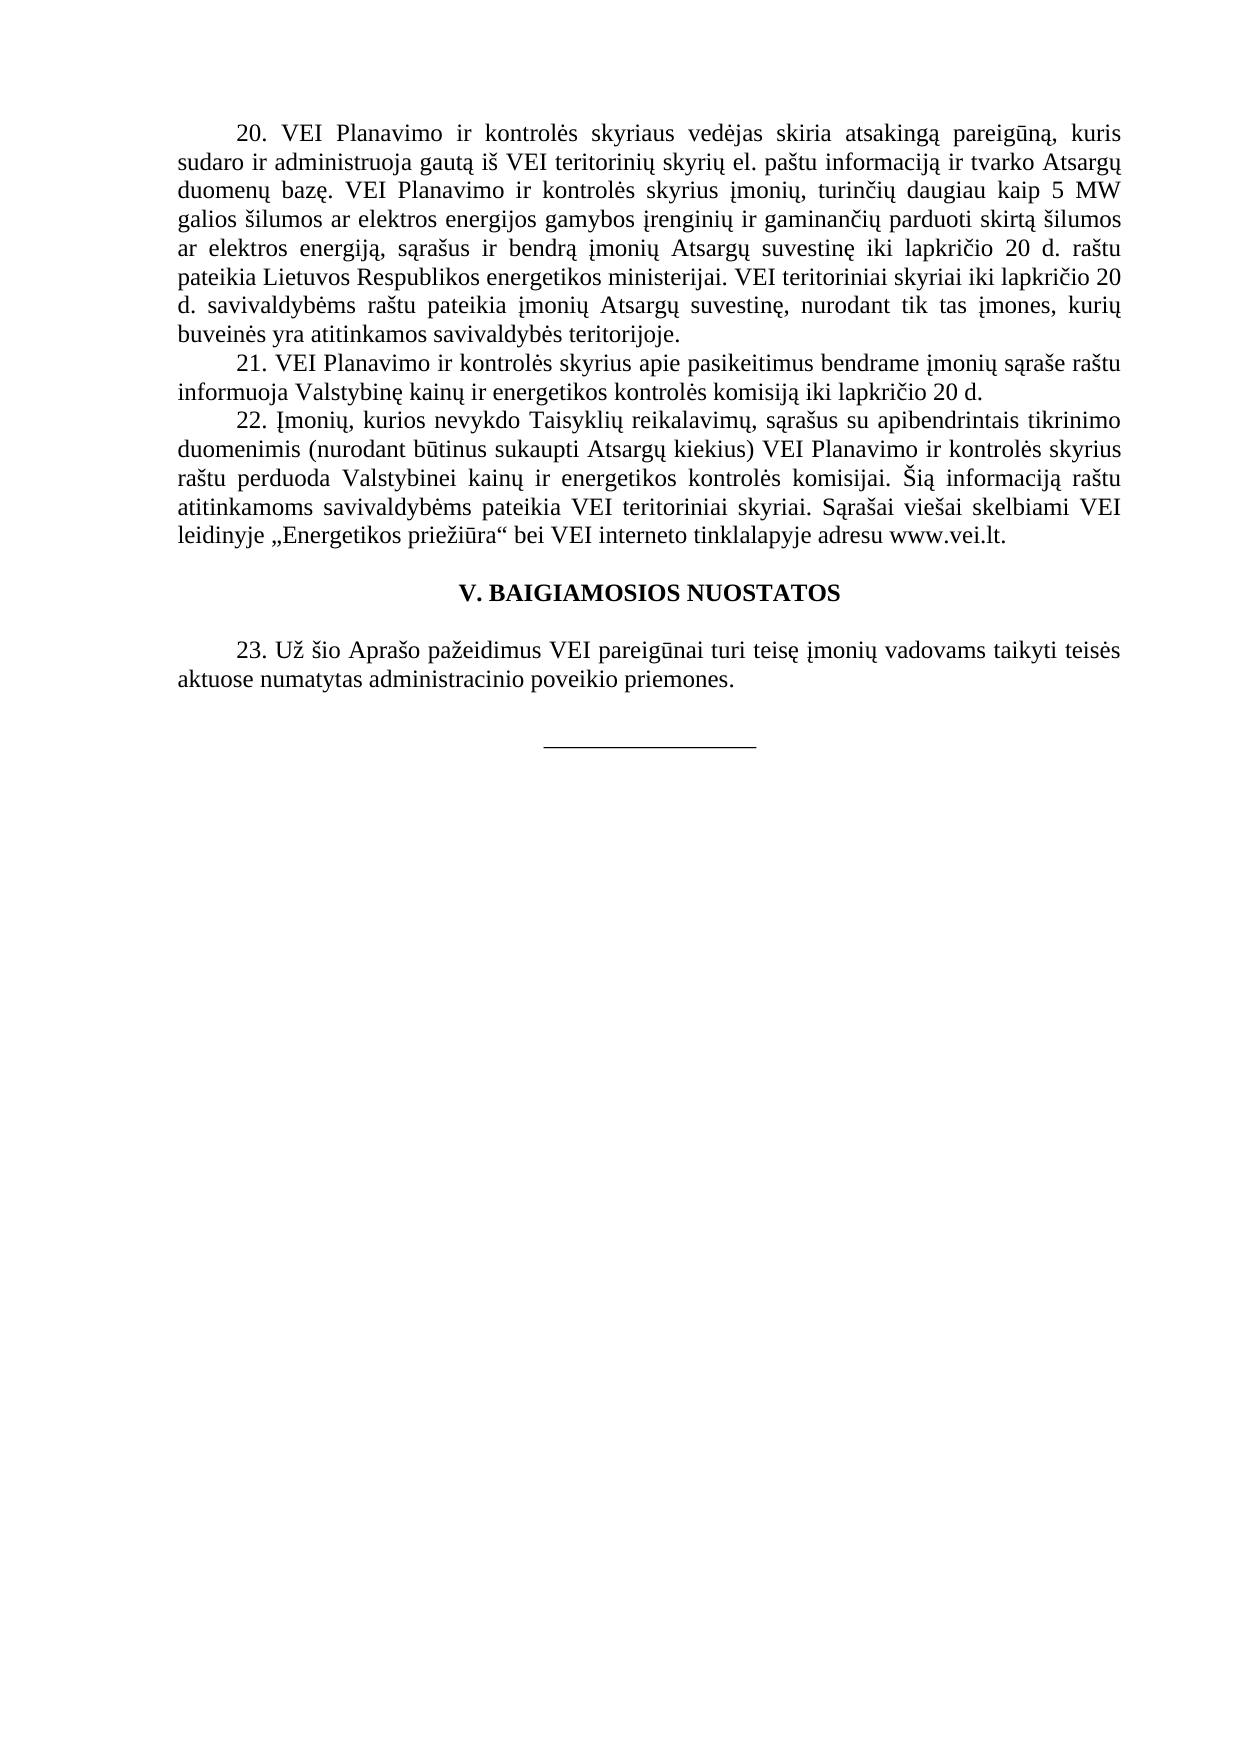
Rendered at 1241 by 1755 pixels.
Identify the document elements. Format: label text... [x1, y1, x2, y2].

text _________________ [177, 722, 1122, 751]
text 22. Įmonių, kurios nevykdo Taisyklių reikalavimų, sąrašus su apibendrintais tikrinimo duomenimis (nurodant būtinus sukaupti Atsargų kiekius) VEI Planavimo ir kontrolės skyrius raštu perduoda Valstybinei kainų ir energetikos kontrolės komisijai. Šią informaciją raštu atitinkamoms savivaldybėms pateikia VEI teritoriniai skyriai. Sąrašai viešai skelbiami VEI leidinyje „Energetikos priežiūra“ bei VEI interneto tinklalapyje adresu www.vei.lt. [177, 406, 1122, 549]
text 20. VEI Planavimo ir kontrolės skyriaus vedėjas skiria atsakingą pareigūną, kuris sudaro ir administruoja gautą iš VEI teritorinių skyrių el. paštu informaciją ir tvarko Atsargų duomenų bazę. VEI Planavimo ir kontrolės skyrius įmonių, turinčių daugiau kaip 5 MW galios šilumos ar elektros energijos gamybos įrenginių ir gaminančių parduoti skirtą šilumos ar elektros energiją, sąrašus ir bendrą įmonių Atsargų suvestinę iki lapkričio 20 d. raštu pateikia Lietuvos Respublikos energetikos ministerijai. VEI teritoriniai skyriai iki lapkričio 20 d. savivaldybėms raštu pateikia įmonių Atsargų suvestinę, nurodant tik tas įmones, kurių buveinės yra atitinkamos savivaldybės teritorijoje. [177, 118, 1122, 348]
text 23. Už šio Aprašo pažeidimus VEI pareigūnai turi teisę įmonių vadovams taikyti teisės aktuose numatytas administracinio poveikio priemones. [177, 636, 1122, 693]
text 21. VEI Planavimo ir kontrolės skyrius apie pasikeitimus bendrame įmonių sąraše raštu informuoja Valstybinę kainų ir energetikos kontrolės komisiją iki lapkričio 20 d. [177, 348, 1122, 406]
text V. BAIGIAMOSIOS NUOSTATOS [177, 578, 1122, 607]
